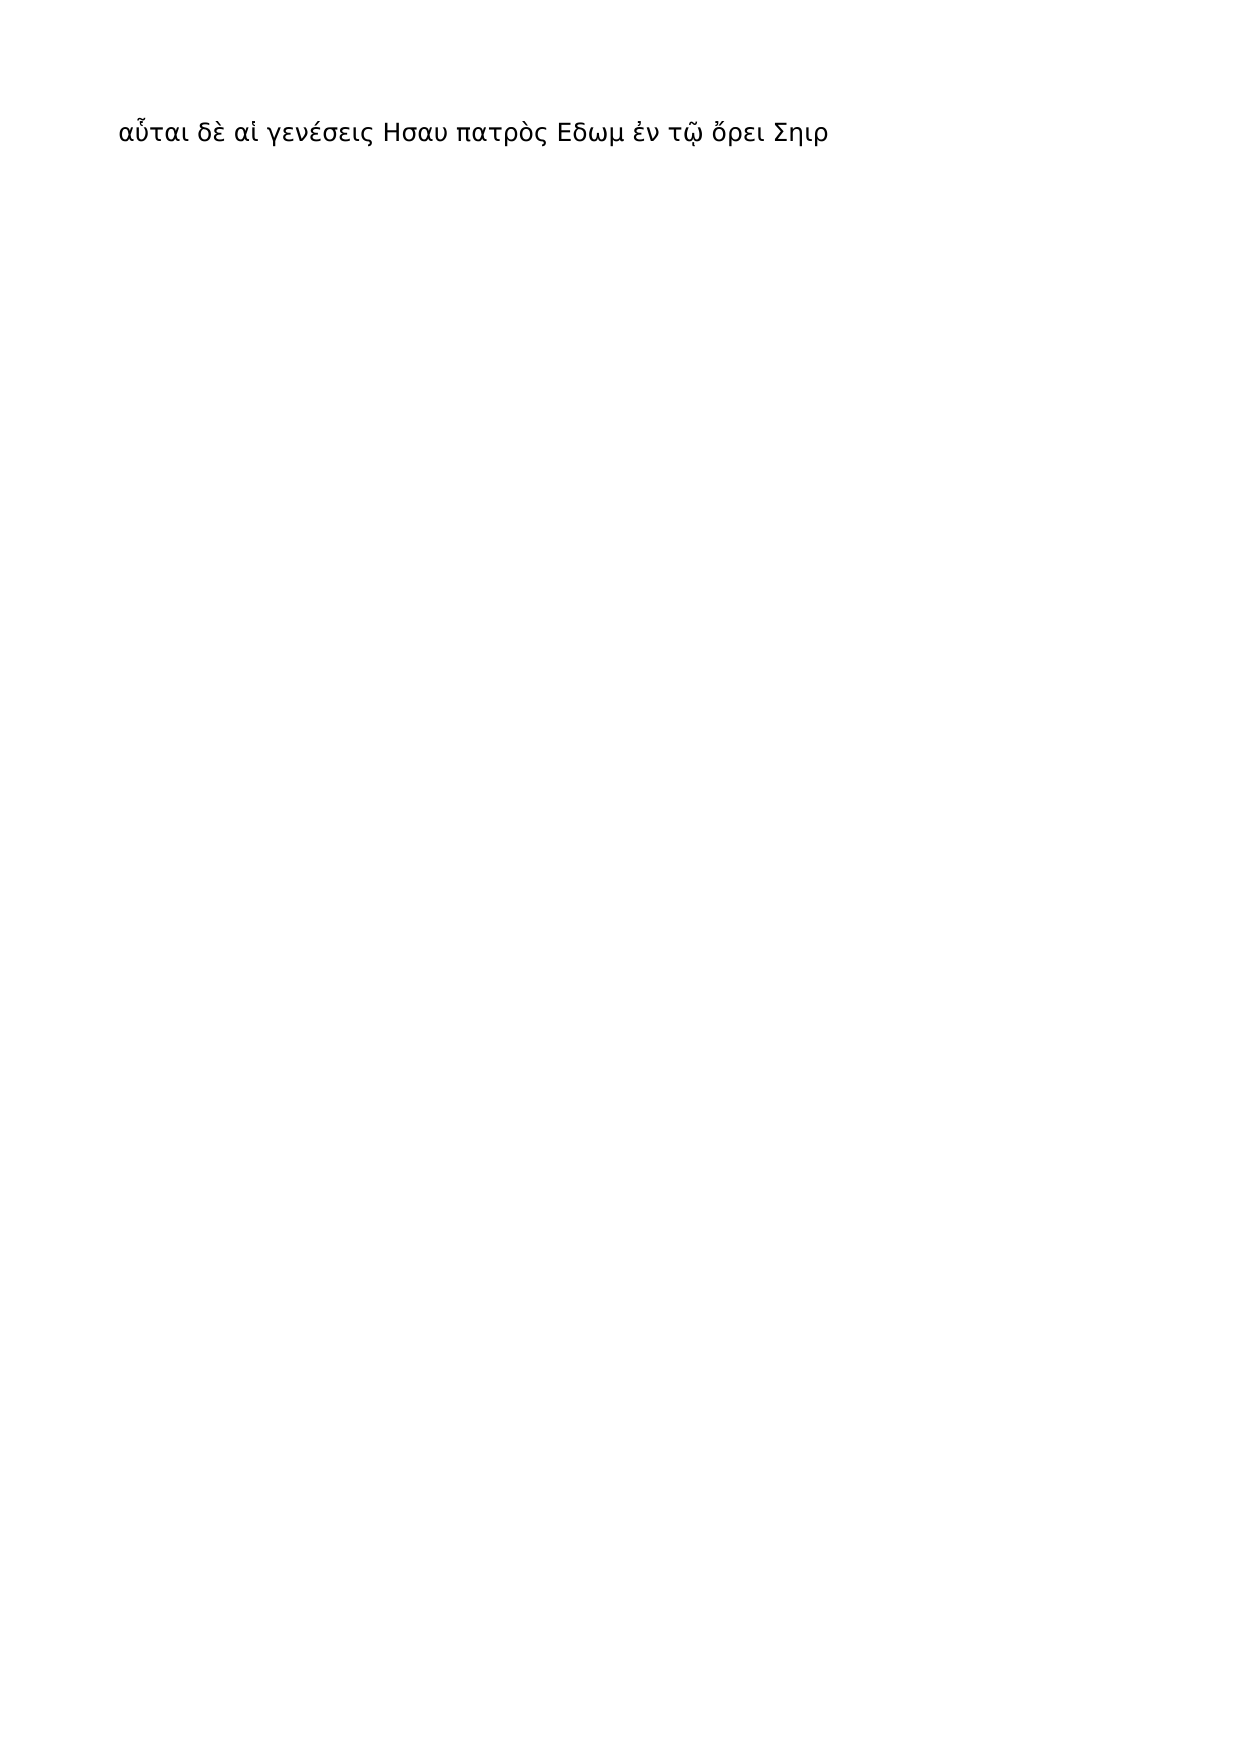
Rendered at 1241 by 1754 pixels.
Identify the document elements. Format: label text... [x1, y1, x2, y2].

text αὗται δὲ αἱ γενέσεις Ησαυ πατρὸς Εδωμ ἐν τῷ ὄρει Σηιρ [118, 118, 1122, 147]
